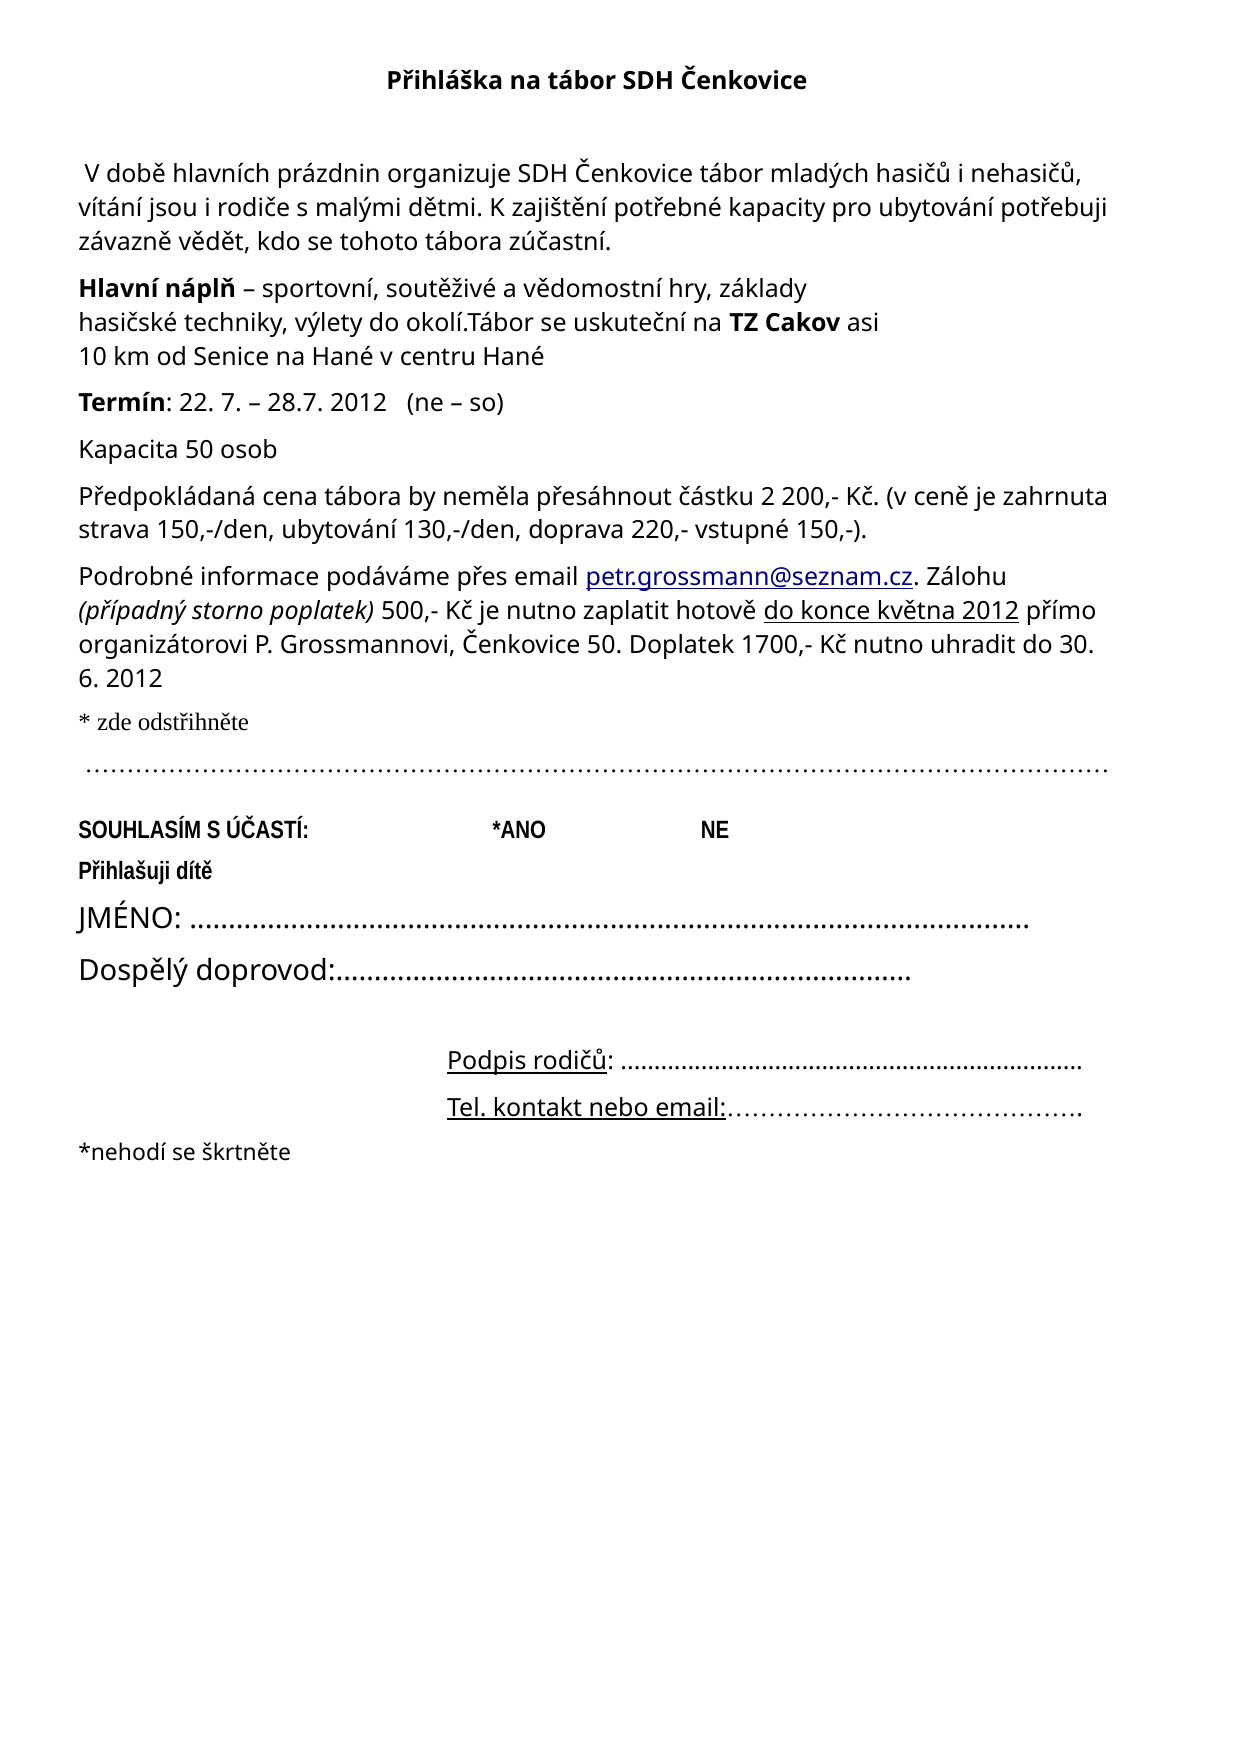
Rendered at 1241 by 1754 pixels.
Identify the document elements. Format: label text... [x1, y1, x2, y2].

text * zde odstřihněte [78, 707, 1122, 736]
text Termín: 22. 7. – 28.7. 2012 (ne – so) [78, 385, 1122, 419]
text Kapacita 50 osob [78, 432, 1122, 466]
text Přihláška na tábor SDH Čenkovice [78, 62, 1122, 97]
text Tel. kontakt nebo email:……………………………………. [447, 1089, 1122, 1123]
text Podrobné informace podáváme přes email petr.grossmann@seznam.cz. Zálohu (případný storno poplatek) 500,- Kč je nutno zaplatit hotově do konce května 2012 přímo organizátorovi P. Grossmannovi, Čenkovice 50. Doplatek 1700,- Kč nutno uhradit do 30. 6. 2012 [78, 559, 1122, 695]
text *nehodí se škrtněte [0, 1136, 1240, 1169]
text JMÉNO: ............................................................................................................ [78, 897, 1122, 937]
subtitle SOUHLASÍM S ÚČASTÍ: *ANO NE [78, 815, 1122, 844]
text Přihlašuji dítě [78, 856, 1122, 885]
text V době hlavních prázdnin organizuje SDH Čenkovice tábor mladých hasičů i nehasičů, vítání jsou i rodiče s malými dětmi. K zajištění potřebné kapacity pro ubytování potřebuji závazně vědět, kdo se tohoto tábora zúčastní. [78, 156, 1122, 258]
text Podpis rodičů: ..................................................................... [447, 1043, 1122, 1077]
text Předpokládaná cena tábora by neměla přesáhnout částku 2 200,- Kč. (v ceně je zahrnuta strava 150,-/den, ubytování 130,-/den, doprava 220,- vstupné 150,-). [78, 478, 1122, 546]
text Dospělý doprovod:………………………………………………………………… [78, 949, 1122, 989]
text Hlavní náplň – sportovní, soutěživé a vědomostní hry, základy hasičské techniky, výlety do okolí.Tábor se uskuteční na TZ Cakov asi 10 km od Senice na Hané v centru Hané [78, 270, 1122, 372]
text …………………………………………………………………………………………………………… [78, 749, 1122, 777]
